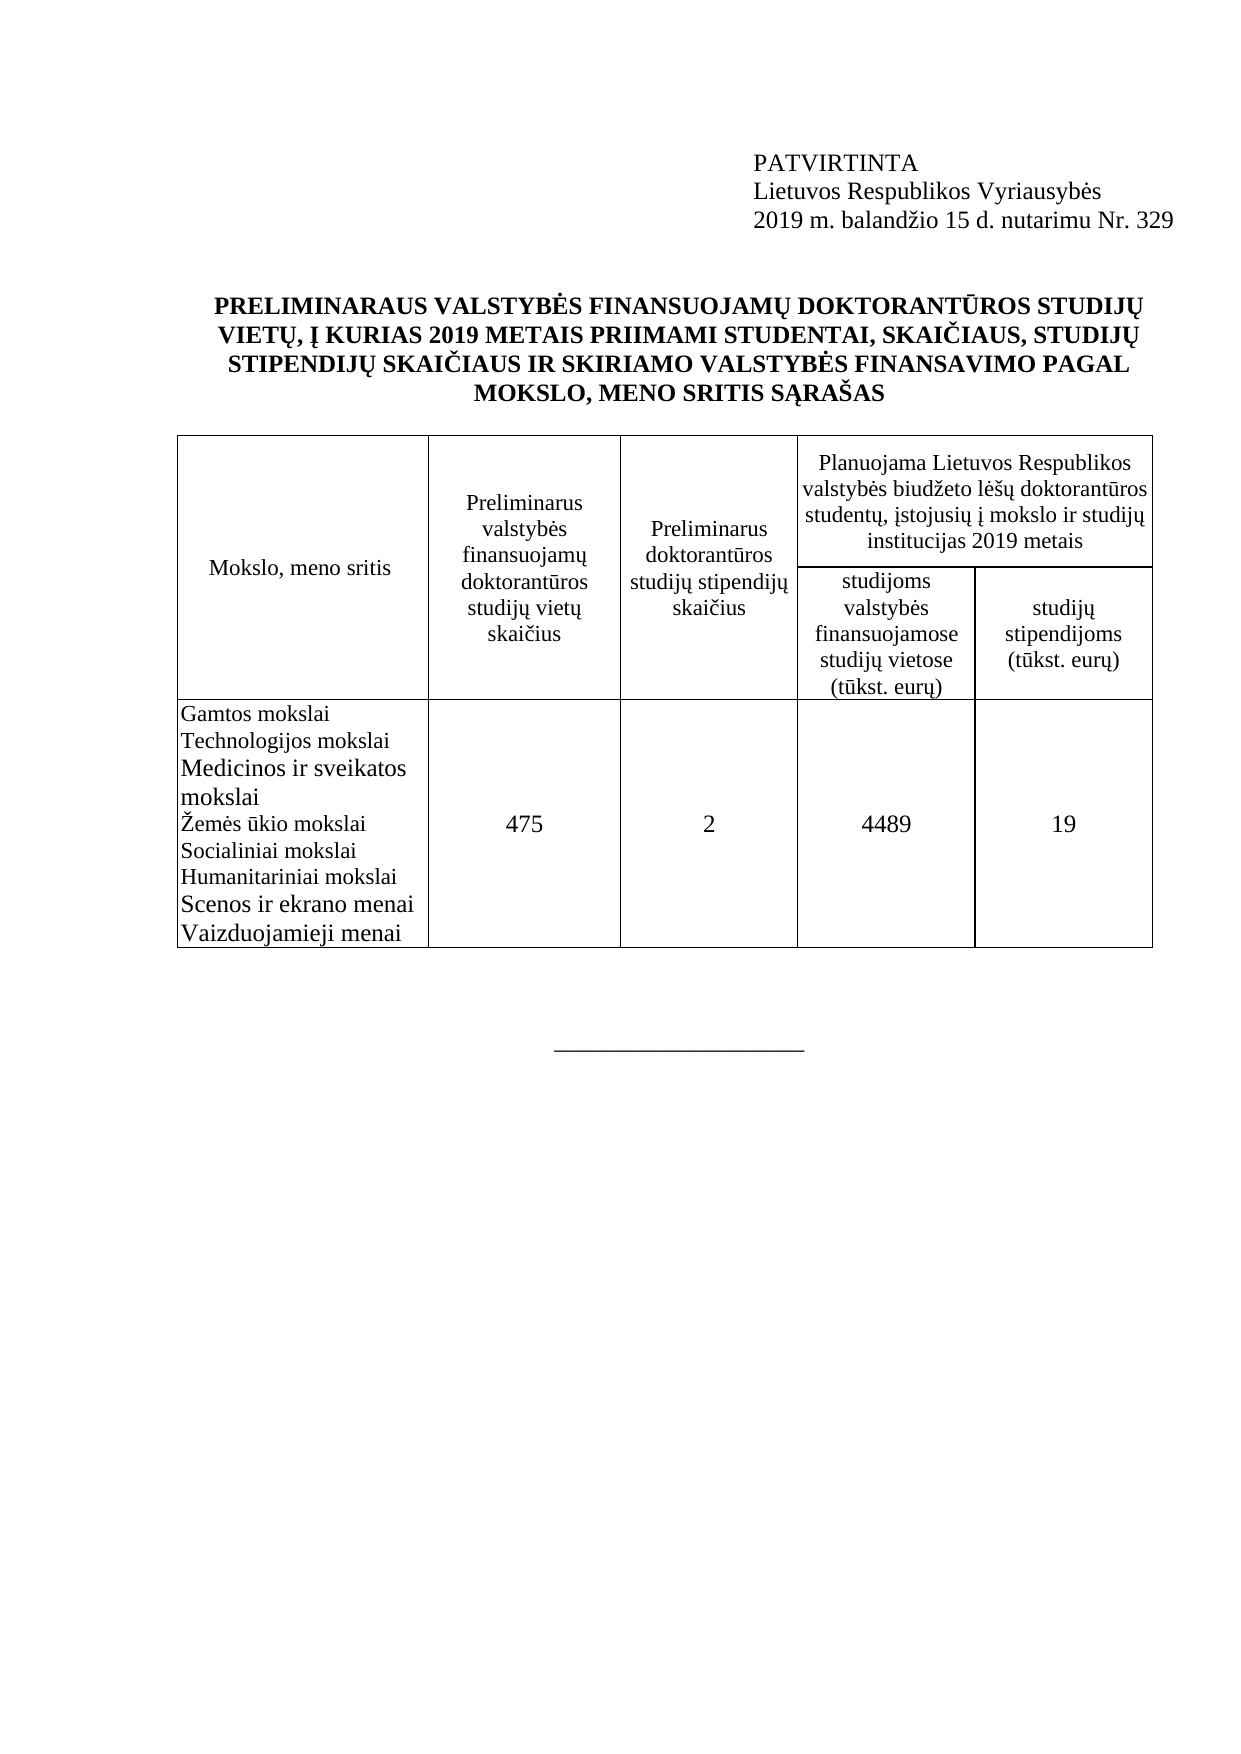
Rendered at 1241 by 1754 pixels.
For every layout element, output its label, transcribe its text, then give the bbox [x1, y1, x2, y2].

table_cell 4489 [798, 700, 974, 947]
text –––––––––––––––––––– [177, 1034, 1181, 1063]
table_header Preliminarus valstybės finansuojamų doktorantūros studijų vietų skaičius [429, 436, 620, 699]
table_header Planuojama Lietuvos Respublikos valstybės biudžeto lėšų doktorantūros studentų, įstojusių į mokslo ir studijų institucijas 2019 metais [798, 436, 1152, 566]
text Lietuvos Respublikos Vyriausybės 2019 m. balandžio 15 d. nutarimu Nr. 329 [753, 176, 1181, 263]
text PRELIMINARAUS VALSTYBĖS FINANSUOJAMŲ DOKTORANTŪROS STUDIJŲ VIETŲ, Į KURIAS 2019 METAIS PRIIMAMI STUDENTAI, SKAIČIAUS, STUDIJŲ STIPENDIJŲ SKAIČIAUS IR SKIRIAMO VALSTYBĖS FINANSAVIMO PAGAL MOKSLO, MENO SRITIS SĄRAŠAS [177, 291, 1181, 406]
table_cell 2 [621, 700, 797, 947]
table_header Mokslo, meno sritis [178, 436, 428, 699]
table_cell 19 [976, 700, 1152, 947]
text PATVIRTINTA [753, 148, 1181, 176]
table_header Preliminarus doktorantūros studijų stipendijų skaičius [621, 436, 797, 699]
table_cell studijų stipendijoms (tūkst. eurų) [976, 568, 1152, 699]
table_cell Gamtos mokslai Technologijos mokslai Medicinos ir sveikatos mokslai Žemės ūkio mokslai Socialiniai mokslai Humanitariniai mokslai Scenos ir ekrano menai Vaizduojamieji menai [178, 700, 428, 947]
table_cell 475 [429, 700, 620, 947]
table_cell studijoms valstybės finansuojamose studijų vietose (tūkst. eurų) [798, 568, 974, 699]
